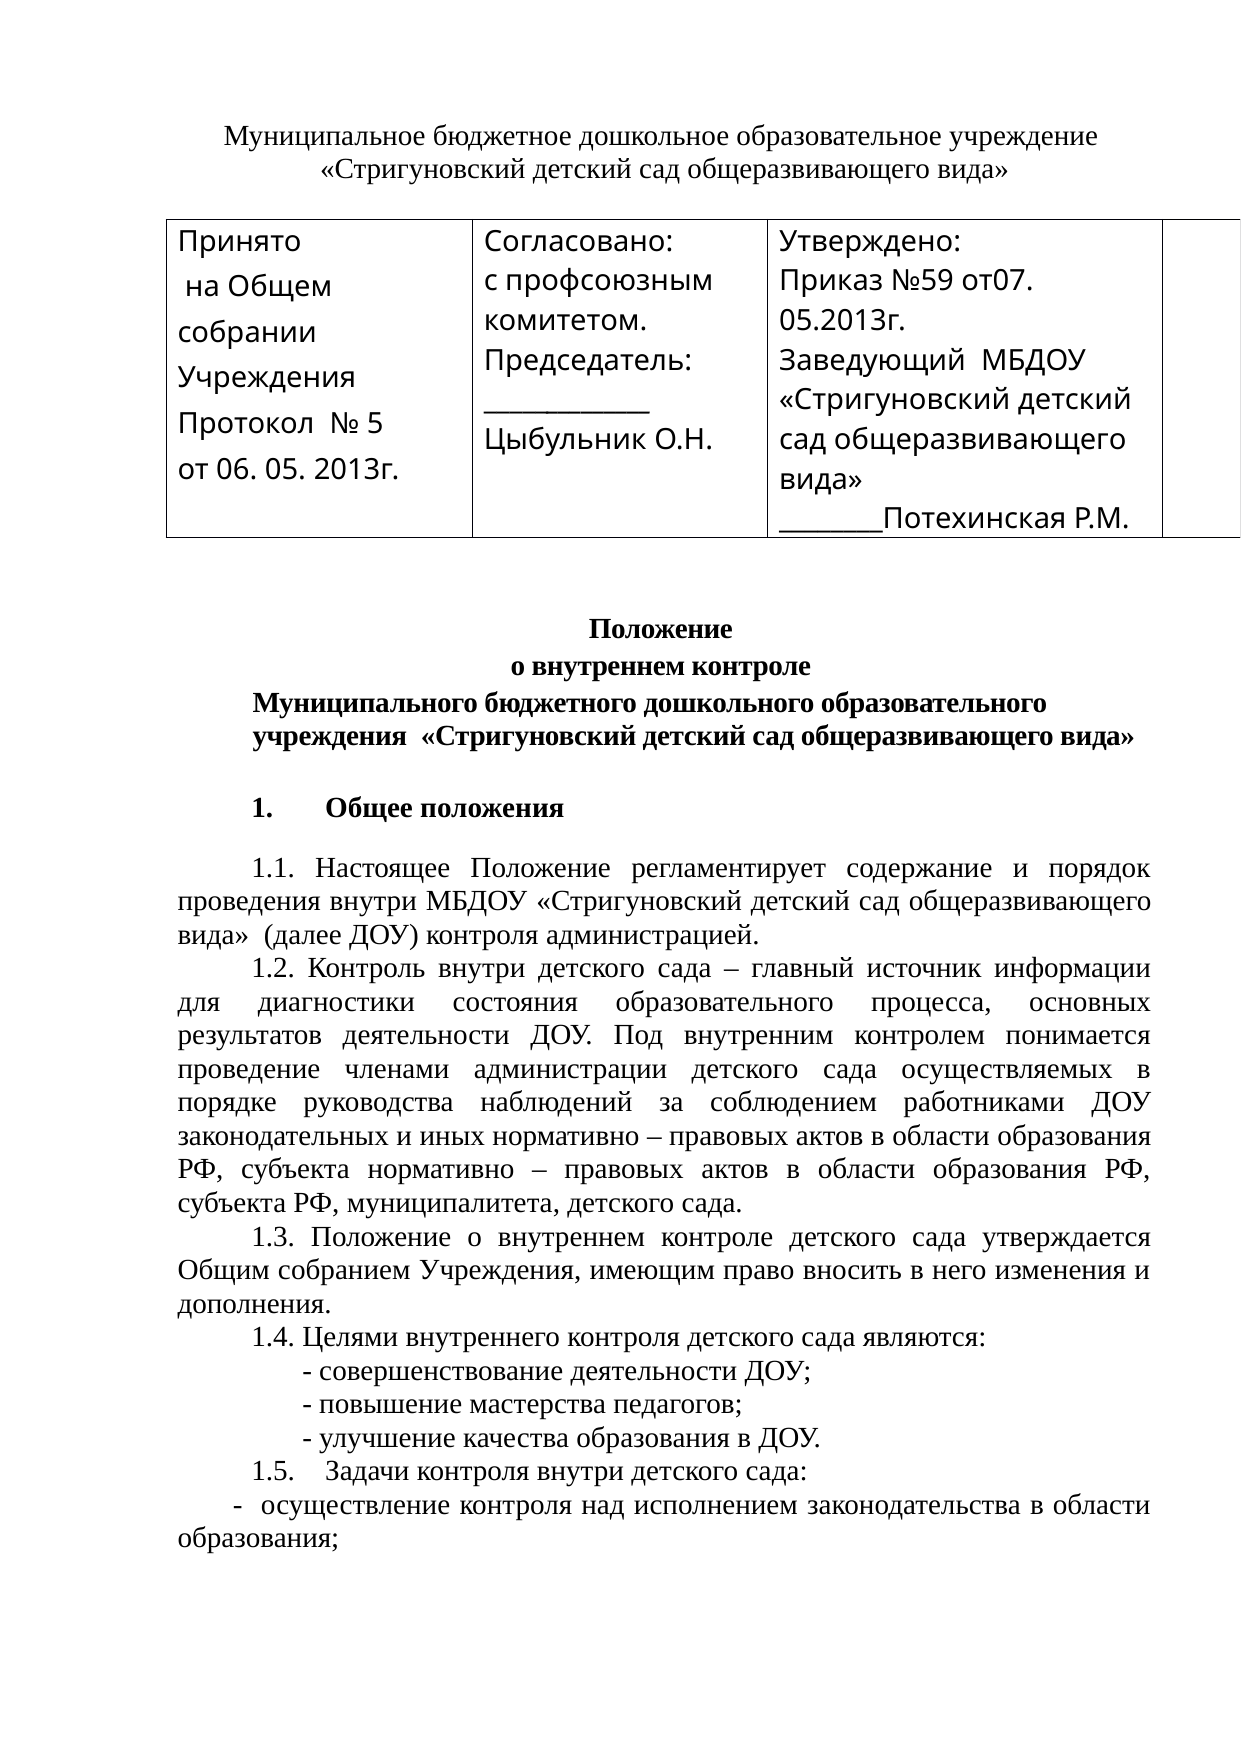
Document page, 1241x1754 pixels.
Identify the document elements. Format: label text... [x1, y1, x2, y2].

text 1.2. Контроль внутри детского сада – главный источник информации для диагностики состояния образовательного процесса, основных результатов деятельности ДОУ. Под внутренним контролем понимается проведение членами администрации детского сада осуществляемых в порядке руководства наблюдений за соблюдением работниками ДОУ законодательных и иных нормативно – правовых актов в области образования РФ, субъекта нормативно – правовых актов в области образования РФ, субъекта РФ, муниципалитета, детского сада. [177, 950, 1152, 1219]
text Муниципального бюджетного дошкольного образовательного учреждения «Стригуновский детский сад общеразвивающего вида» [252, 685, 1152, 752]
table_header [1163, 220, 1240, 537]
text «Стригуновский детский сад общеразвивающего вида» [177, 152, 1152, 185]
list Общее положения [177, 790, 1152, 824]
text 1.3. Положение о внутреннем контроле детского сада утверждается Общим собранием Учреждения, имеющим право вносить в него изменения и дополнения. [177, 1219, 1152, 1319]
list - осуществление контроля над исполнением законодательства в области образования; [177, 1487, 1152, 1554]
text - повышение мастерства педагогов; [177, 1386, 1152, 1420]
text 1.4. Целями внутреннего контроля детского сада являются: [177, 1319, 1152, 1353]
table_header Принято на Общем собрании Учреждения Протокол № 5 от 06. 05. 2013г. [167, 220, 472, 537]
text Муниципальное бюджетное дошкольное образовательное учреждение [177, 118, 1152, 152]
table_header Утверждено: Приказ №59 от07. 05.2013г. Заведующий МБДОУ «Стригуновский детский сад общеразвивающего вида» ________Потехинская Р.М. [768, 220, 1162, 537]
text Положение [177, 612, 1152, 645]
text - совершенствование деятельности ДОУ; [177, 1353, 1152, 1386]
text о внутреннем контроле [177, 648, 1152, 682]
table_header Согласовано: с профсоюзным комитетом. Председатель: ______________ Цыбульник О.Н. [473, 220, 767, 537]
text - улучшение качества образования в ДОУ. [177, 1420, 1152, 1453]
text 1.1. Настоящее Положение регламентирует содержание и порядок проведения внутри МБДОУ «Стригуновский детский сад общеразвивающего вида» (далее ДОУ) контроля администрацией. [177, 850, 1152, 950]
list Задачи контроля внутри детского сада: [177, 1453, 1152, 1487]
